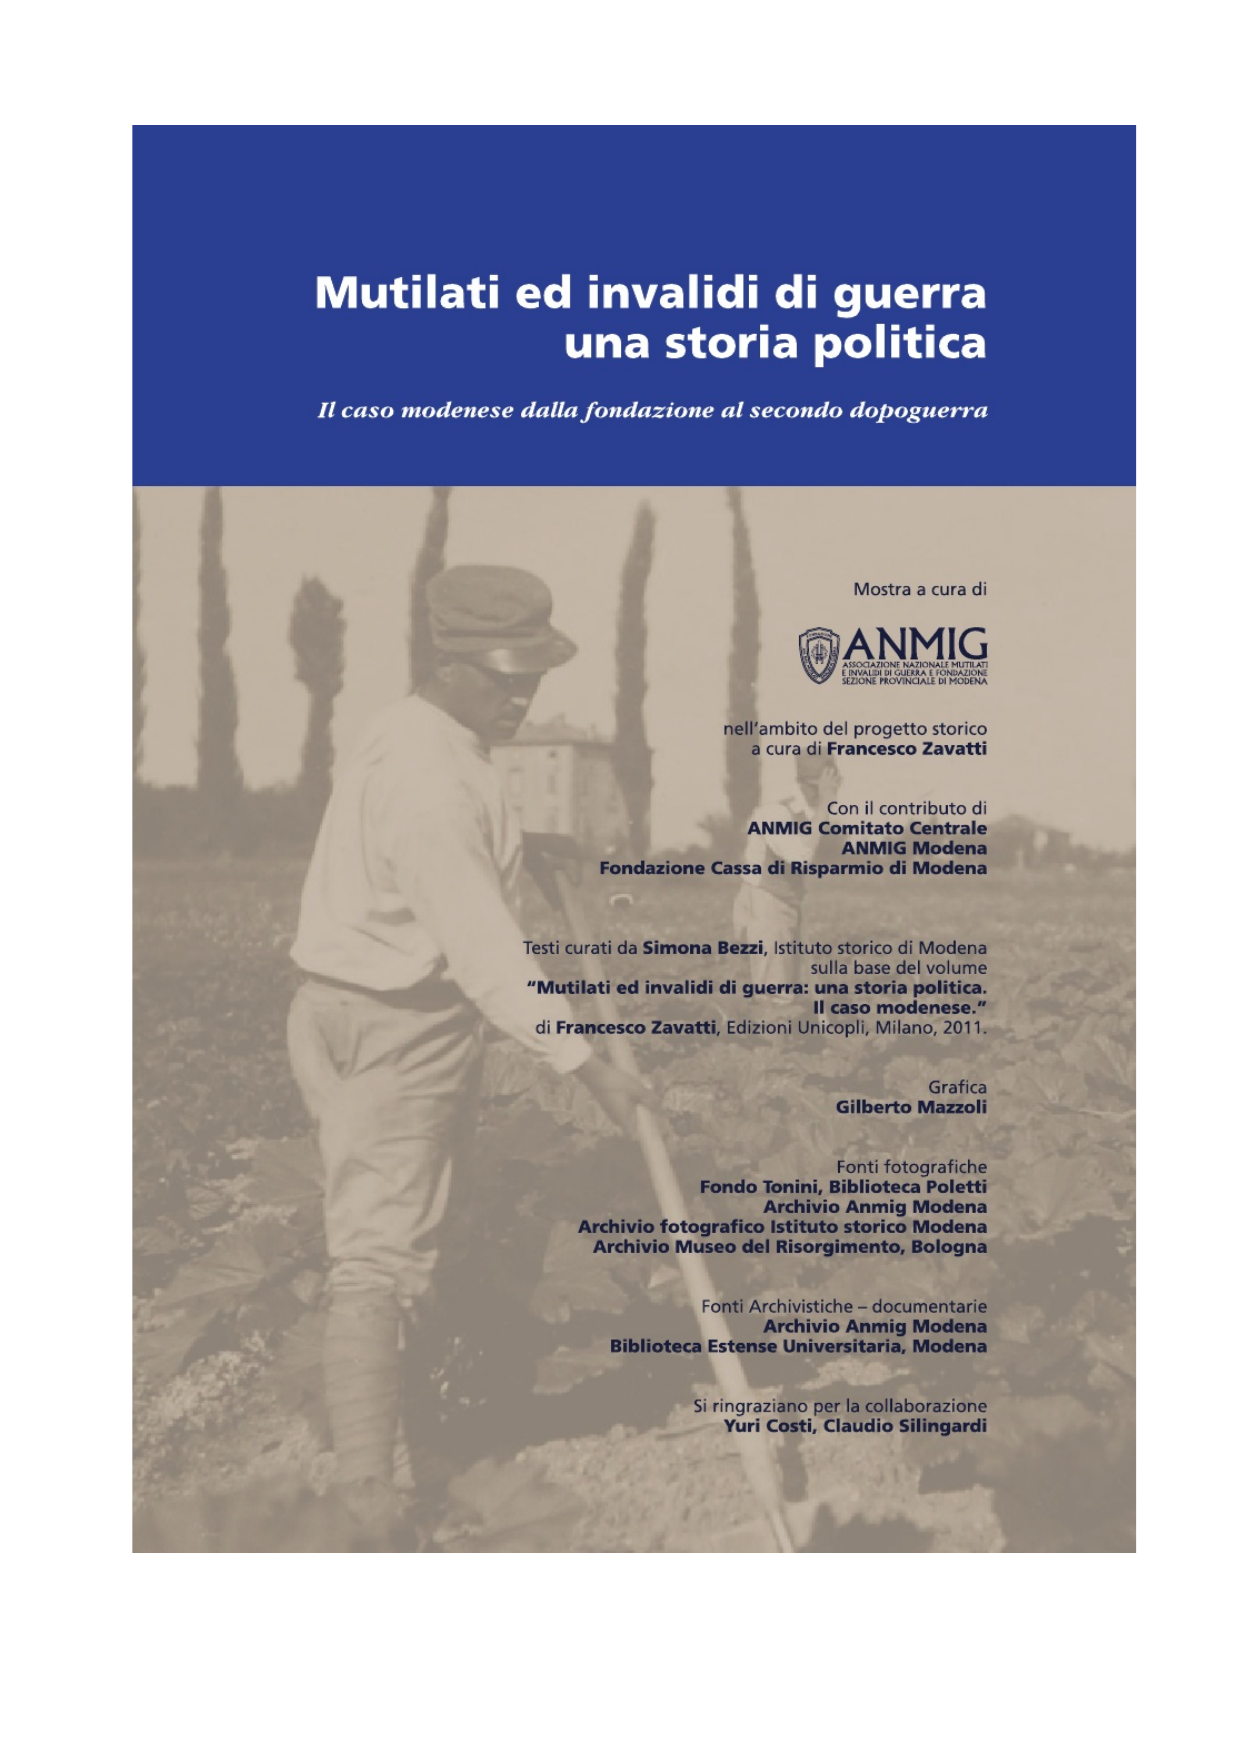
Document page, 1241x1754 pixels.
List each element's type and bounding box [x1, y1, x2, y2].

picture [132, 125, 1137, 1553]
